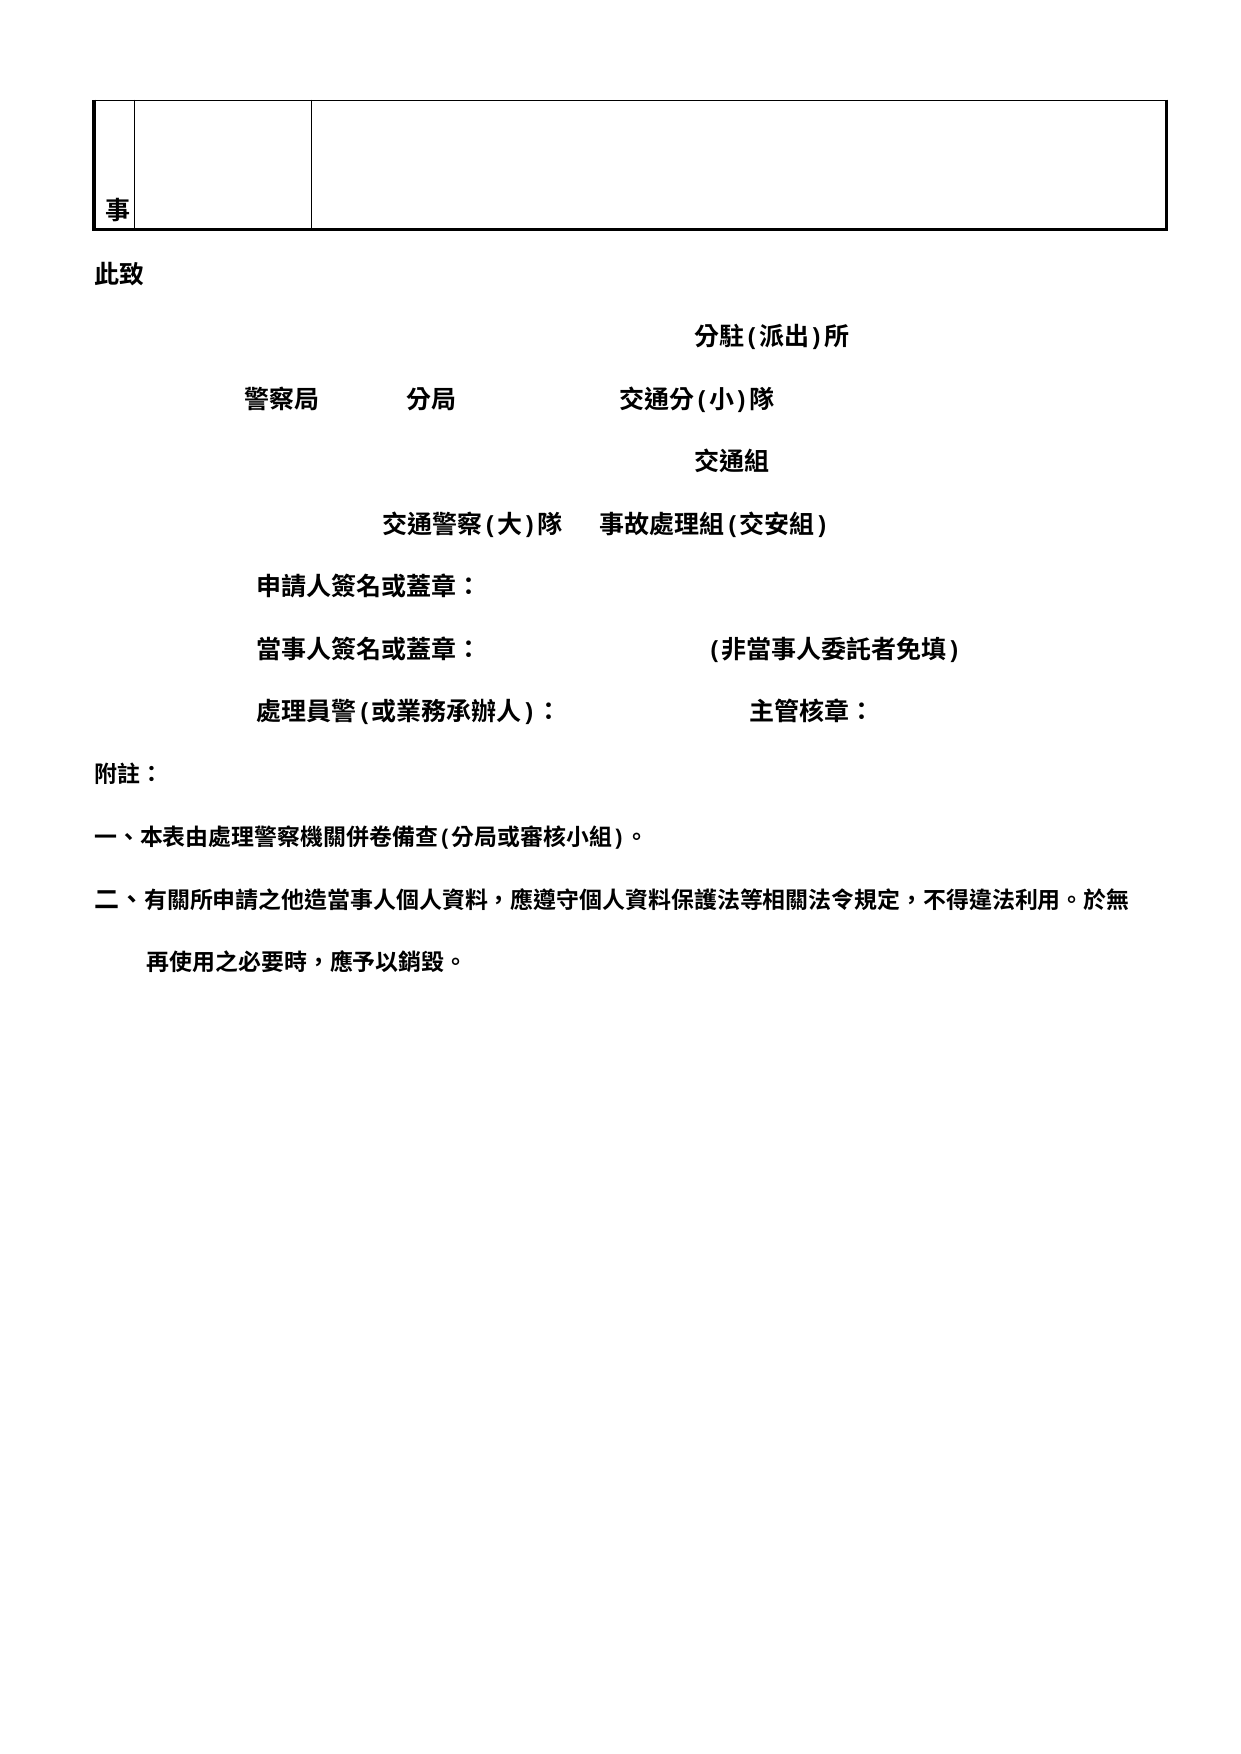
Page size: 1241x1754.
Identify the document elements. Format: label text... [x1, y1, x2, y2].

text 處理員警(或業務承辦人)： 主管核章： [94, 668, 1144, 731]
text 二、有關所申請之他造當事人個人資料，應遵守個人資料保護法等相關法令規定，不得違法利用。於無再使用之必要時，應予以銷毀。 [94, 856, 1144, 981]
text 警察局 分局 交通分(小)隊 [94, 356, 1144, 418]
text 一、本表由處理警察機關併卷備查(分局或審核小組)。 [94, 793, 1144, 856]
text 當事人簽名或蓋章： (非當事人委託者免填) [94, 606, 1144, 668]
text 分駐(派出)所 [94, 293, 1144, 356]
text 申請人簽名或蓋章： [94, 543, 1144, 606]
table_cell [312, 101, 1165, 228]
text 交通警察(大)隊 事故處理組(交安組) [94, 481, 1144, 543]
table_cell [135, 101, 311, 228]
text 此致 [94, 231, 1144, 293]
text 附註： [94, 731, 1144, 793]
text 交通組 [94, 418, 1144, 481]
table_cell 他 造 當 事 人 [96, 101, 134, 228]
